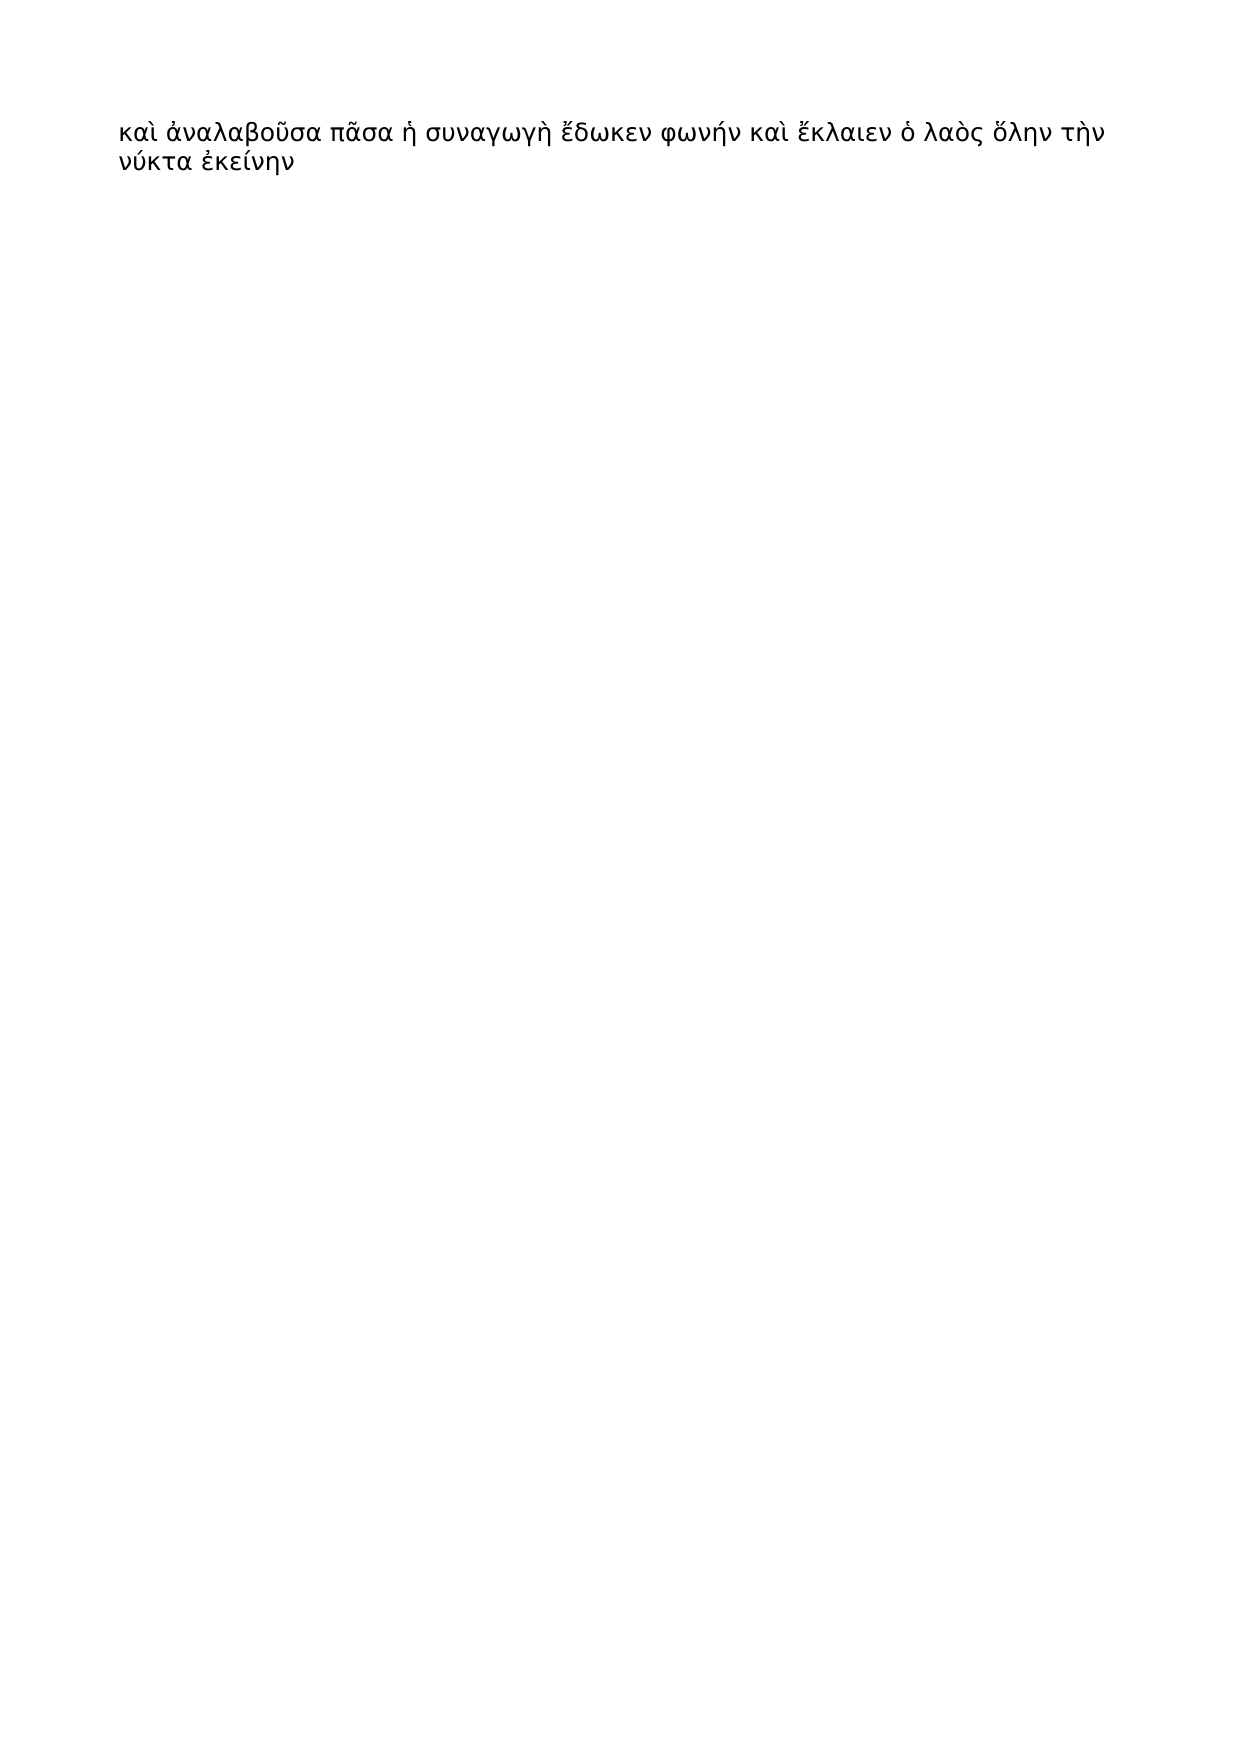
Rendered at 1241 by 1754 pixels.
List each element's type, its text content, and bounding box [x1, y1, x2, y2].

text καὶ ἀναλαβοῦσα πᾶσα ἡ συναγωγὴ ἔδωκεν φωνήν καὶ ἔκλαιεν ὁ λαὸς ὅλην τὴν νύκτα ἐκείνην [118, 118, 1122, 176]
